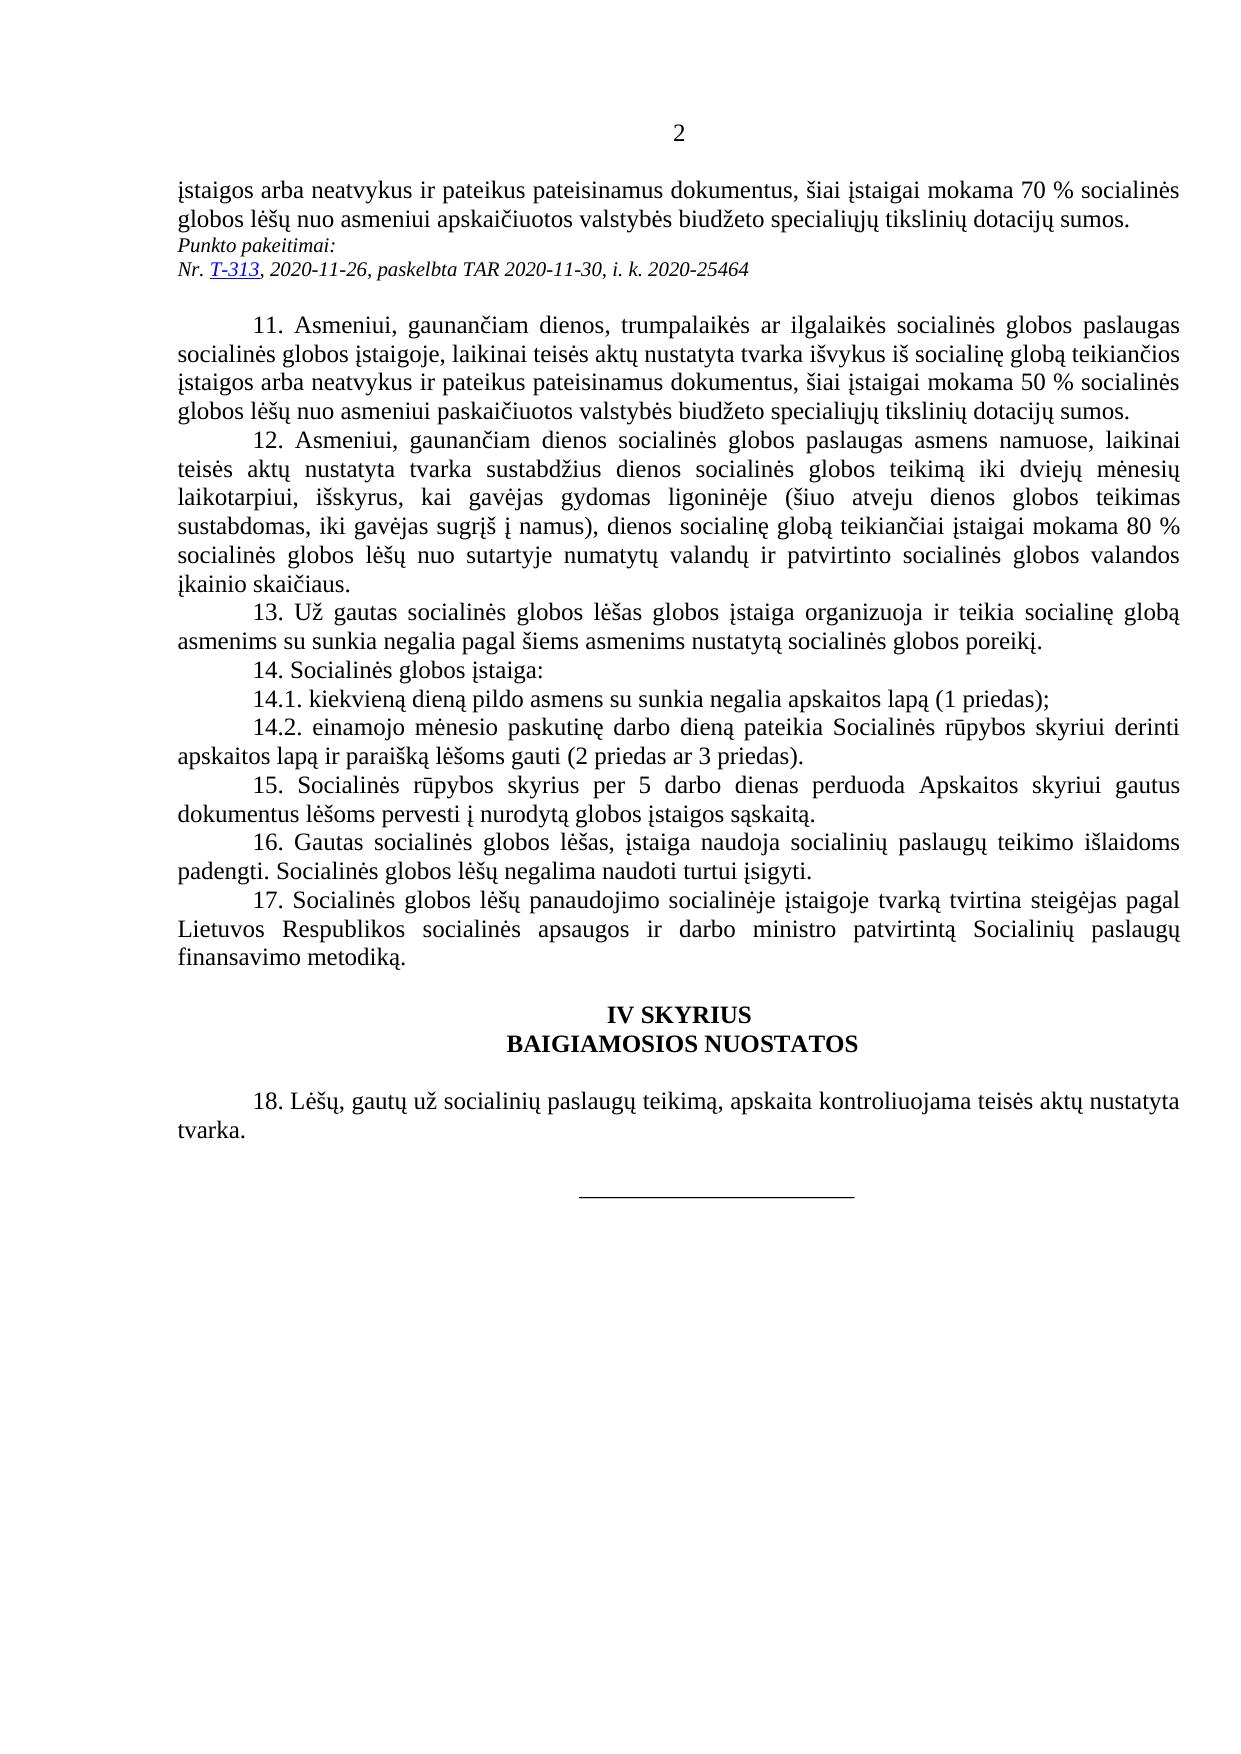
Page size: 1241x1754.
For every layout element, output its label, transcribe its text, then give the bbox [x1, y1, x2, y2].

text įstaigos arba neatvykus ir pateikus pateisinamus dokumentus, šiai įstaigai mokama 70 % socialinės globos lėšų nuo asmeniui apskaičiuotos valstybės biudžeto specialiųjų tikslinių dotacijų sumos. [177, 176, 1181, 233]
text 14.1. kiekvieną dieną pildo asmens su sunkia negalia apskaitos lapą (1 priedas); [177, 684, 1181, 712]
text 16. Gautas socialinės globos lėšas, įstaiga naudoja socialinių paslaugų teikimo išlaidoms padengti. Socialinės globos lėšų negalima naudoti turtui įsigyti. [177, 827, 1181, 885]
text 18. Lėšų, gautų už socialinių paslaugų teikimą, apskaita kontroliuojama teisės aktų nustatyta tvarka. [177, 1086, 1181, 1144]
text 12. Asmeniui, gaunančiam dienos socialinės globos paslaugas asmens namuose, laikinai teisės aktų nustatyta tvarka sustabdžius dienos socialinės globos teikimą iki dviejų mėnesių laikotarpiui, išskyrus, kai gavėjas gydomas ligoninėje (šiuo atveju dienos globos teikimas sustabdomas, iki gavėjas sugrįš į namus), dienos socialinę globą teikiančiai įstaigai mokama 80 % socialinės globos lėšų nuo sutartyje numatytų valandų ir patvirtinto socialinės globos valandos įkainio skaičiaus. [177, 425, 1181, 597]
text 11. Asmeniui, gaunančiam dienos, trumpalaikės ar ilgalaikės socialinės globos paslaugas socialinės globos įstaigoje, laikinai teisės aktų nustatyta tvarka išvykus iš socialinę globą teikiančios įstaigos arba neatvykus ir pateikus pateisinamus dokumentus, šiai įstaigai mokama 50 % socialinės globos lėšų nuo asmeniui paskaičiuotos valstybės biudžeto specialiųjų tikslinių dotacijų sumos. [177, 310, 1181, 425]
text 15. Socialinės rūpybos skyrius per 5 darbo dienas perduoda Apskaitos skyriui gautus dokumentus lėšoms pervesti į nurodytą globos įstaigos sąskaitą. [177, 770, 1181, 827]
text 17. Socialinės globos lėšų panaudojimo socialinėje įstaigoje tvarką tvirtina steigėjas pagal Lietuvos Respublikos socialinės apsaugos ir darbo ministro patvirtintą Socialinių paslaugų finansavimo metodiką. [177, 885, 1181, 971]
text 14. Socialinės globos įstaiga: [177, 655, 1181, 684]
text 13. Už gautas socialinės globos lėšas globos įstaiga organizuoja ir teikia socialinę globą asmenims su sunkia negalia pagal šiems asmenims nustatytą socialinės globos poreikį. [177, 597, 1181, 655]
text 14.2. einamojo mėnesio paskutinę darbo dieną pateikia Socialinės rūpybos skyriui derinti apskaitos lapą ir paraišką lėšoms gauti (2 priedas ar 3 priedas). [177, 712, 1181, 770]
text Nr. T-313, 2020-11-26, paskelbta TAR 2020-11-30, i. k. 2020-25464 [177, 257, 1181, 281]
text ______________________ [177, 1172, 1181, 1201]
text BAIGIAMOSIOS NUOSTATOS [177, 1029, 1181, 1057]
text IV SKYRIUS [177, 1000, 1181, 1029]
text Punkto pakeitimai: [177, 233, 1181, 257]
